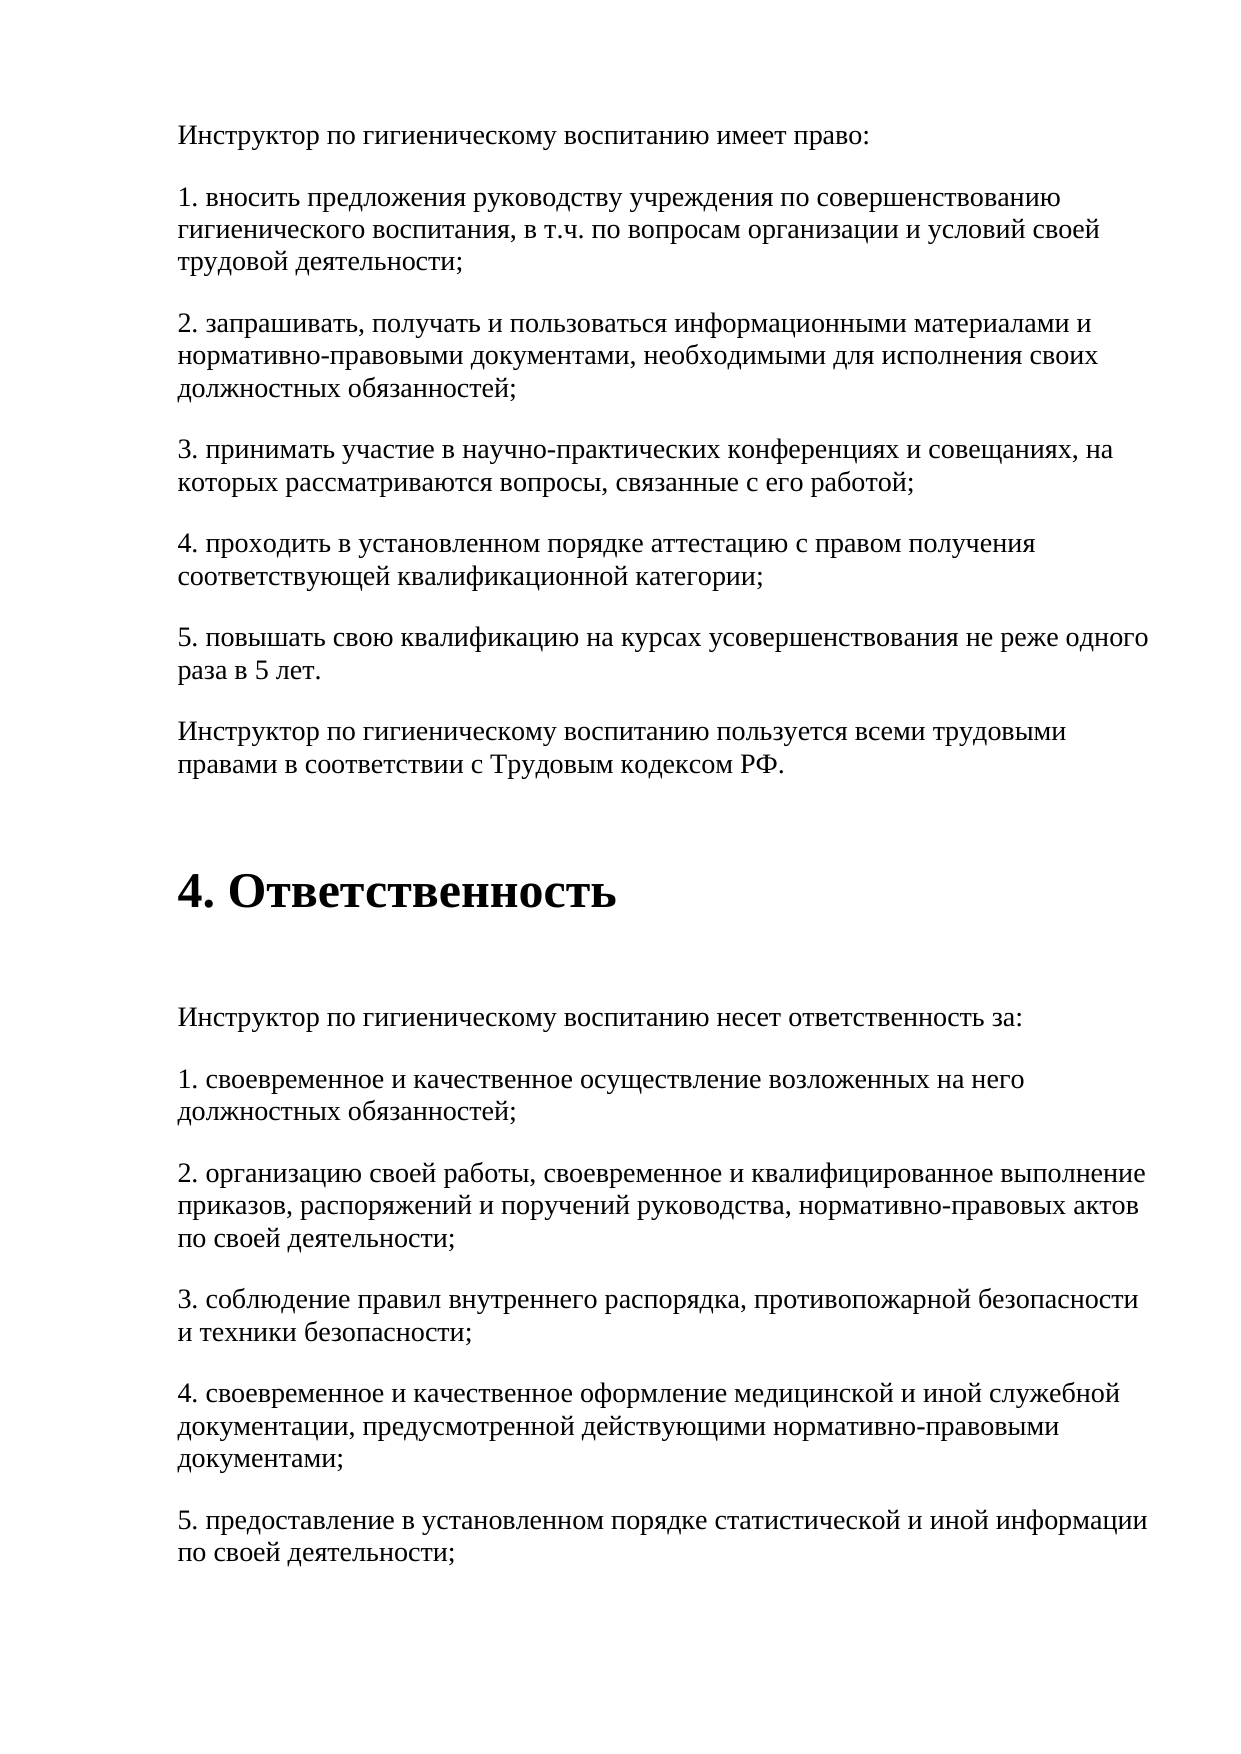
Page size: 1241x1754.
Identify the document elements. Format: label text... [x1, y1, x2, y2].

text Инструктор по гигиеническому воспитанию пользуется всеми трудовыми правами в соответствии с Трудовым кодексом РФ. [177, 714, 1152, 779]
text 4. проходить в установленном порядке аттестацию с правом получения соответствующей квалификационной категории; [177, 526, 1152, 591]
text Инструктор по гигиеническому воспитанию несет ответственность за: [177, 1001, 1152, 1033]
text 3. принимать участие в научно-практических конференциях и совещаниях, на которых рассматриваются вопросы, связанные с его работой; [177, 432, 1152, 497]
text 5. повышать свою квалификацию на курсах усовершенствования не реже одного раза в 5 лет. [177, 620, 1152, 685]
text 4. своевременное и качественное оформление медицинской и иной служебной документации, предусмотренной действующими нормативно-правовыми документами; [177, 1376, 1152, 1473]
text 2. организацию своей работы, своевременное и квалифицированное выполнение приказов, распоряжений и поручений руководства, нормативно-правовых актов по своей деятельности; [177, 1156, 1152, 1253]
text 3. соблюдение правил внутреннего распорядка, противопожарной безопасности и техники безопасности; [177, 1282, 1152, 1347]
text 5. предоставление в установленном порядке статистической и иной информации по своей деятельности; [177, 1503, 1152, 1567]
text 1. вносить предложения руководству учреждения по совершенствованию гигиенического воспитания, в т.ч. по вопросам организации и условий своей трудовой деятельности; [177, 180, 1152, 277]
text 1. своевременное и качественное осуществление возложенных на него должностных обязанностей; [177, 1062, 1152, 1127]
text 2. запрашивать, получать и пользоваться информационными материалами и нормативно-правовыми документами, необходимыми для исполнения своих должностных обязанностей; [177, 306, 1152, 403]
subtitle 4. Ответственность [177, 861, 1152, 918]
text Инструктор по гигиеническому воспитанию имеет право: [177, 118, 1152, 151]
